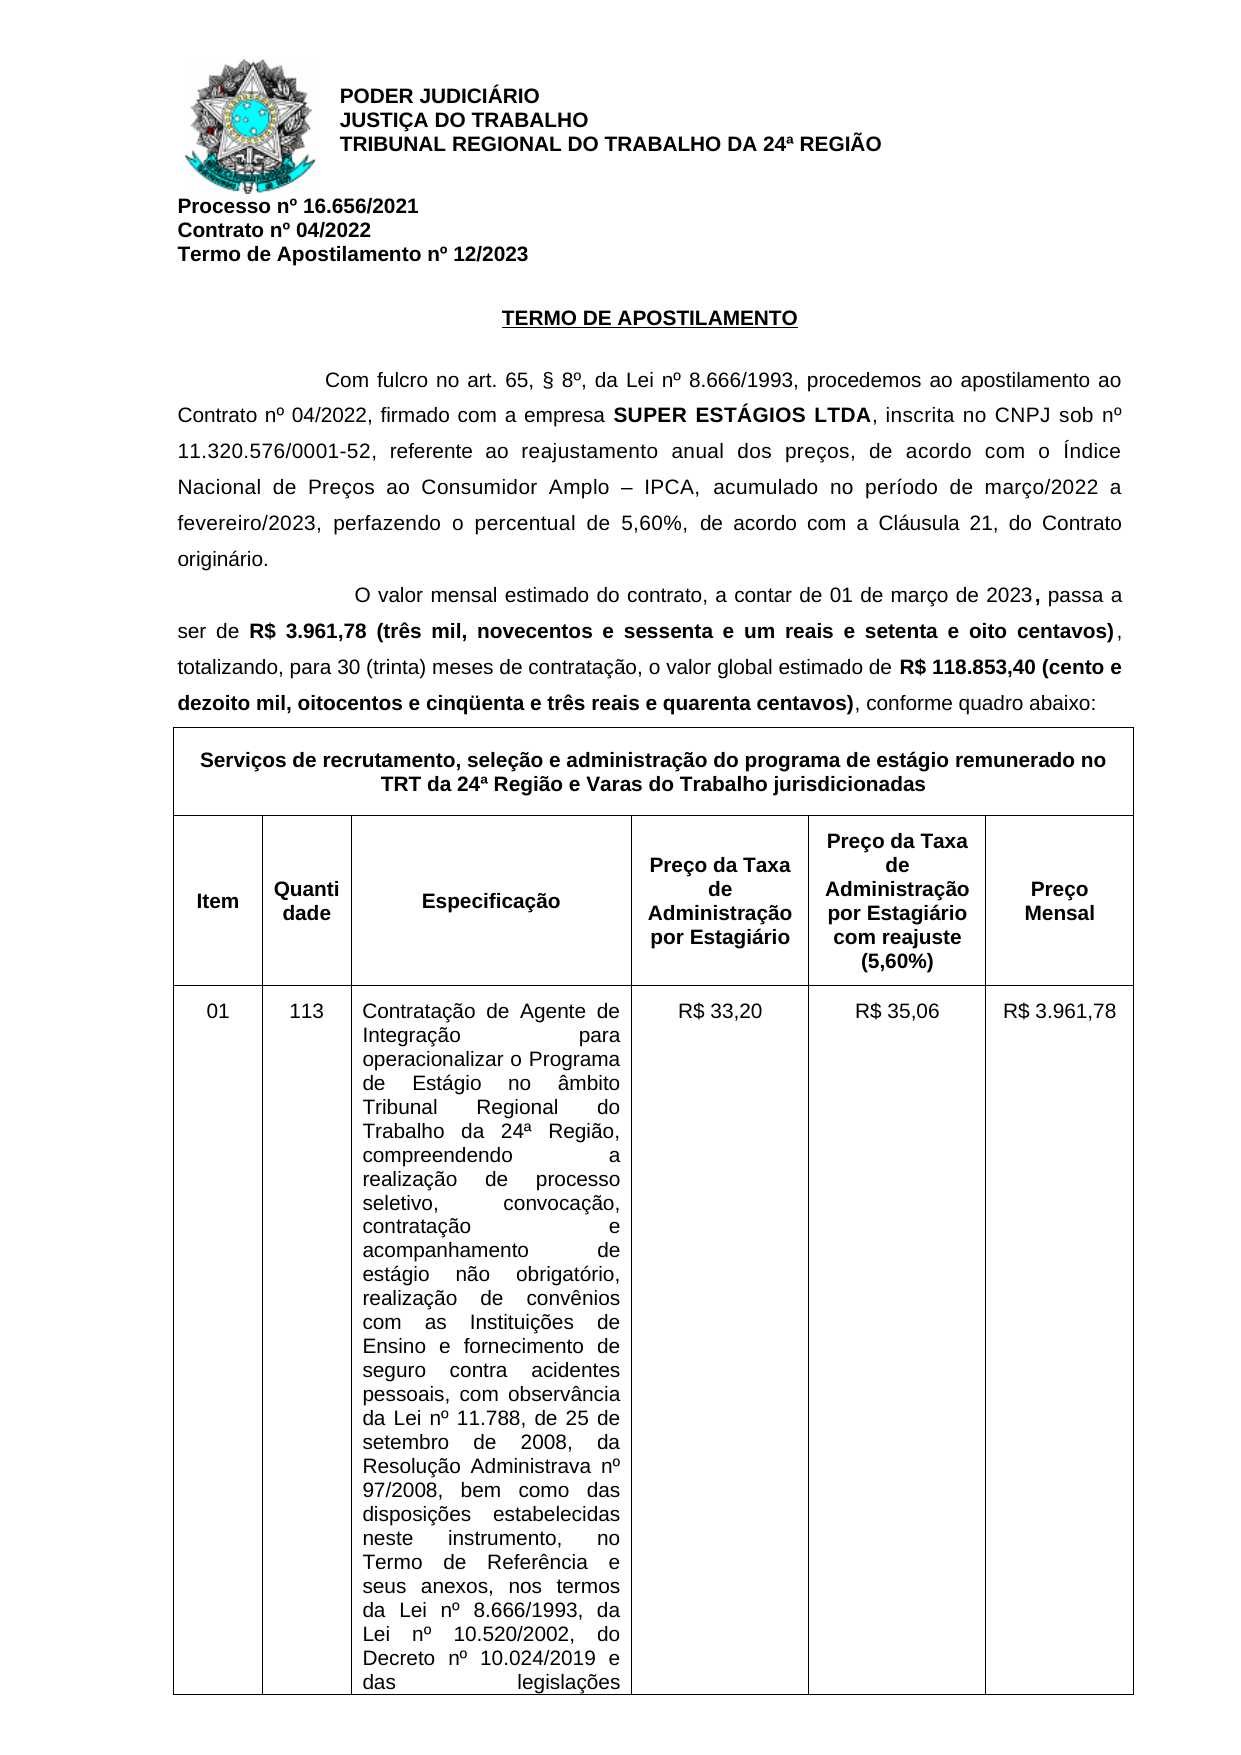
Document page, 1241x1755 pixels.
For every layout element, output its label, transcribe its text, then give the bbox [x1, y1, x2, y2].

subtitle TERMO DE APOSTILAMENTO [177, 302, 1122, 331]
table_cell Especificação [352, 816, 631, 985]
table_cell R$ 3.961,78 [986, 986, 1133, 1693]
table_header Serviços de recrutamento, seleção e administração do programa de estágio remunerado no TRT da 24ª Região e Varas do Trabalho jurisdicionadas [174, 728, 1133, 815]
table_cell Preço da Taxa de Administração por Estagiário com reajuste (5,60%) [809, 816, 985, 985]
table_cell Preço Mensal [986, 816, 1133, 985]
table_cell 01 [174, 986, 262, 1693]
text O valor mensal estimado do contrato, a contar de 01 de março de 2023, passa a ser de R$ 3.961,78 (três mil, novecentos e sessenta e um reais e setenta e oito centavos), totalizando, para 30 (trinta) meses de contratação, o valor global estimado de R$ 118.853,40 (cento e dezoito mil, oitocentos e cinqüenta e três reais e quarenta centavos), conforme quadro abaixo: [177, 583, 1122, 715]
table_cell Preço da Taxa de Administração por Estagiário [632, 816, 808, 985]
table_cell 113 [263, 986, 351, 1693]
table_cell R$ 35,06 [809, 986, 985, 1693]
table_cell Quantidade [263, 816, 351, 985]
table_cell Item [174, 816, 262, 985]
table_cell Contratação de Agente de Integração para operacionalizar o Programa de Estágio no âmbito Tribunal Regional do Trabalho da 24ª Região, compreendendo a realização de processo seletivo, convocação, contratação e acompanhamento de estágio não obrigatório, realização de convênios com as Instituições de Ensino e fornecimento de seguro contra acidentes pessoais, com observância da Lei nº 11.788, de 25 de setembro de 2008, da Resolução Administrava nº 97/2008, bem como das disposições estabelecidas neste instrumento, no Termo de Referência e seus anexos, nos termos da Lei nº 8.666/1993, da Lei nº 10.520/2002, do Decreto nº 10.024/2019 e das legislações [352, 986, 631, 1693]
table_cell R$ 33,20 [632, 986, 808, 1693]
subtitle Com fulcro no art. 65, § 8º, da Lei nº 8.666/1993, procedemos ao apostilamento ao Contrato nº 04/2022, firmado com a empresa SUPER ESTÁGIOS LTDA, inscrita no CNPJ sob nº 11.320.576/0001-52, referente ao reajustamento anual dos preços, de acordo com o Índice Nacional de Preços ao Consumidor Amplo – IPCA, acumulado no período de março/2022 a fevereiro/2023, perfazendo o percentual de 5,60%, de acordo com a Cláusula 21, do Contrato originário. [177, 367, 1122, 571]
